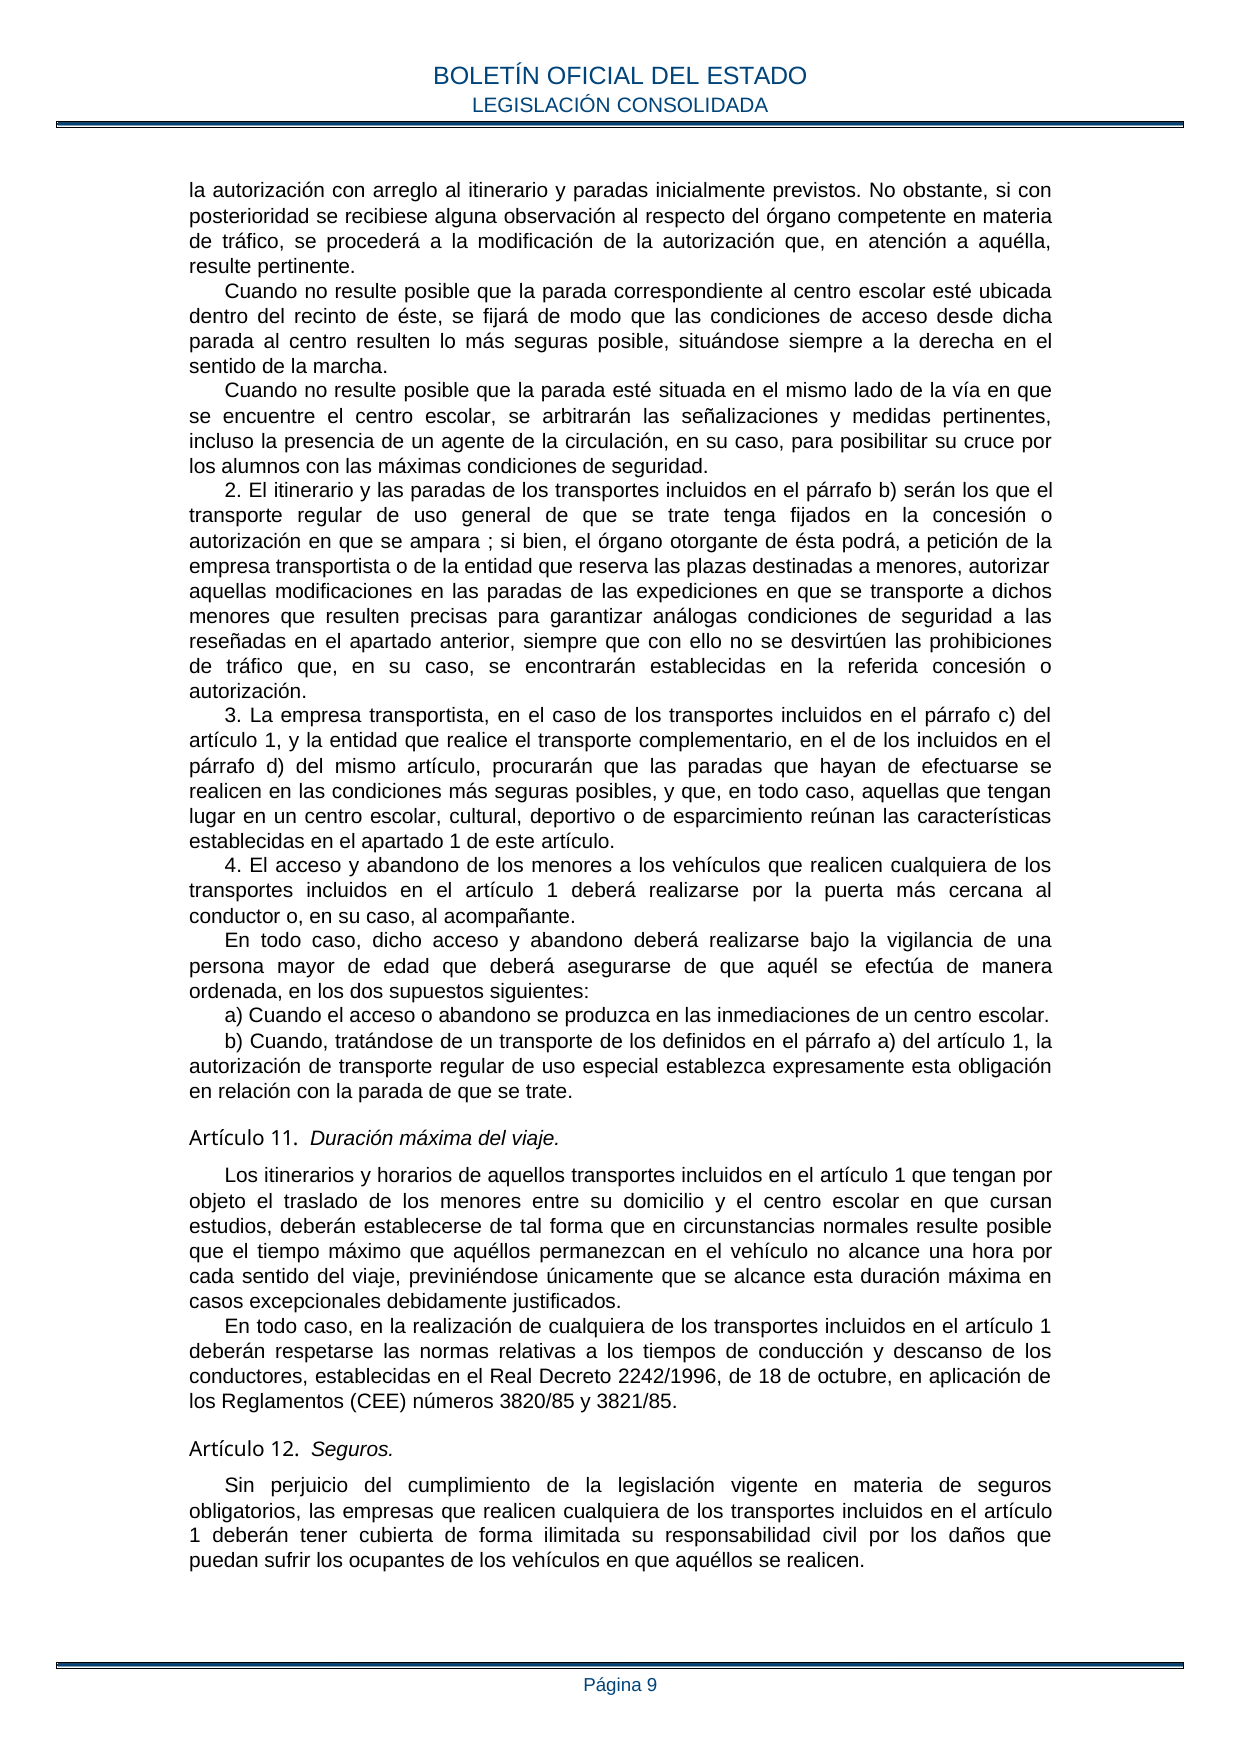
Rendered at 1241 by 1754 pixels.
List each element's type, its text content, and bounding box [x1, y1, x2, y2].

text los alumnos con las máximas condiciones de seguridad. [189, 453, 1076, 478]
text puedan sufrir los ocupantes de los vehículos en que aquéllos se realicen. [189, 1544, 890, 1574]
text obligatorios, las empresas que realicen cualquiera de los transportes incluidos en el artículo [189, 1499, 1076, 1519]
text Página 9 [583, 1670, 682, 1697]
text sentido de la marcha. [189, 353, 1076, 378]
text autorización en que se ampara ; si bien, el órgano otorgante de ésta podrá, a petición de la [189, 528, 1076, 553]
text Artículo 12. Seguros. [189, 1432, 422, 1462]
text en relación con la parada de que se trate. [189, 1078, 1076, 1103]
picture [57, 122, 1183, 127]
text cada sentido del viaje, previniéndose únicamente que se alcance esta duración máxima en [189, 1263, 1076, 1288]
text a) Cuando el acceso o abandono se produzca en las inmediaciones de un centro escolar. [224, 998, 1076, 1028]
text 1 [189, 1519, 212, 1544]
text incluso la presencia de un agente de la circulación, en su caso, para posibilitar su cruce por [189, 428, 1076, 453]
text LEGISLACIÓN CONSOLIDADA [472, 89, 793, 118]
text conductor o, en su caso, al acompañante. [189, 903, 1076, 928]
text parada al centro resulten lo más seguras posible, situándose siempre a la derecha en el [189, 328, 1076, 353]
text 4 [224, 848, 236, 873]
text autorización. [189, 678, 1076, 703]
text de tráfico que, en su caso, se encontrarán establecidas en la referida concesión o [189, 653, 1076, 678]
text Artículo 11. Duración máxima del viaje. [189, 1122, 588, 1152]
text aquellas modificaciones en las paradas de las expediciones en que se transporte a dichos [189, 578, 1076, 603]
text realicen en las condiciones más seguras posibles, y que, en todo caso, aquellas que tengan [189, 778, 1076, 803]
text ordenada, en los dos supuestos siguientes: [189, 978, 1076, 1003]
text empresa transportista o de la entidad que reserva las plazas destinadas a menores, autorizar [189, 553, 1076, 578]
text autorización de transporte regular de uso especial establezca expresamente esta obligación [189, 1053, 1076, 1078]
text 2. El itinerario y las paradas de los transportes incluidos en el párrafo b) serán los que el [224, 473, 1076, 498]
text objeto el traslado de los menores entre su domicilio y el centro escolar en que cursan [189, 1188, 1076, 1213]
text En todo caso, en la realización de cualquiera de los transportes incluidos en el artículo 1 [224, 1313, 1076, 1338]
text de tráfico, se procederá a la modificación de la autorización que, en atención a aquélla, [189, 228, 1076, 253]
text transporte regular de uso general de que se trate tenga fijados en la concesión o [189, 498, 1076, 528]
text párrafo d) del mismo artículo, procurarán que las paradas que hayan de efectuarse se [189, 753, 1076, 778]
text deberán tener cubierta de forma ilimitada su responsabilidad civil por los daños que [212, 1519, 1076, 1549]
text reseñadas en el apartado anterior, siempre que con ello no se desvirtúen las prohibiciones [189, 628, 1076, 653]
text casos excepcionales debidamente justificados. [189, 1288, 1076, 1313]
text En todo caso, dicho acceso y abandono deberá realizarse bajo la vigilancia de una [224, 923, 1076, 953]
picture [57, 1663, 1183, 1668]
text BOLETÍN OFICIAL DEL ESTADO [433, 56, 832, 92]
text Los itinerarios y horarios de aquellos transportes incluidos en el artículo 1 que tengan por [224, 1159, 1076, 1188]
text artículo 1, y la entidad que realice el transporte complementario, en el de los incluidos en el [189, 723, 1076, 753]
text persona mayor de edad que deberá asegurarse de que aquél se efectúa de manera [189, 953, 1076, 978]
text posterioridad se recibiese alguna observación al respecto del órgano competente en materia [189, 203, 1076, 228]
text dentro del recinto de éste, se fijará de modo que las condiciones de acceso desde dicha [189, 303, 1076, 328]
text deberán respetarse las normas relativas a los tiempos de conducción y descanso de los [189, 1338, 1076, 1363]
text estudios, deberán establecerse de tal forma que en circunstancias normales resulte posible [189, 1213, 1076, 1238]
text 3. La empresa transportista, en el caso de los transportes incluidos en el párrafo c) del [224, 698, 1076, 723]
text que el tiempo máximo que aquéllos permanezcan en el vehículo no alcance una hora por [189, 1238, 1076, 1263]
text Cuando no resulte posible que la parada correspondiente al centro escolar esté ubicada [224, 278, 1076, 303]
text menores que resulten precisas para garantizar análogas condiciones de seguridad a las [189, 603, 1076, 628]
text la autorización con arreglo al itinerario y paradas inicialmente previstos. No obstante, si con [189, 173, 1076, 203]
text transportes incluidos en el artículo 1 deberá realizarse por la puerta más cercana al [189, 873, 1076, 903]
text b) Cuando, tratándose de un transporte de los definidos en el párrafo a) del artículo 1, la [224, 1028, 1076, 1053]
text se encuentre el centro escolar, se arbitrarán las señalizaciones y medidas pertinentes, [189, 403, 1076, 428]
text lugar en un centro escolar, cultural, deportivo o de esparcimiento reúnan las características [189, 803, 1076, 828]
text Sin perjuicio del cumplimiento de la legislación vigente en materia de seguros [224, 1469, 1076, 1499]
text Cuando no resulte posible que la parada esté situada en el mismo lado de la vía en que [224, 373, 1076, 403]
text establecidas en el apartado 1 de este artículo. [189, 828, 1076, 853]
text resulte pertinente. [189, 253, 1076, 278]
text los Reglamentos (CEE) números 3820/85 y 3821/85. [189, 1388, 1076, 1413]
text conductores, establecidas en el Real Decreto 2242/1996, de 18 de octubre, en aplicación de [189, 1363, 1076, 1388]
text . El acceso y abandono de los menores a los vehículos que realicen cualquiera de los [236, 848, 1076, 873]
